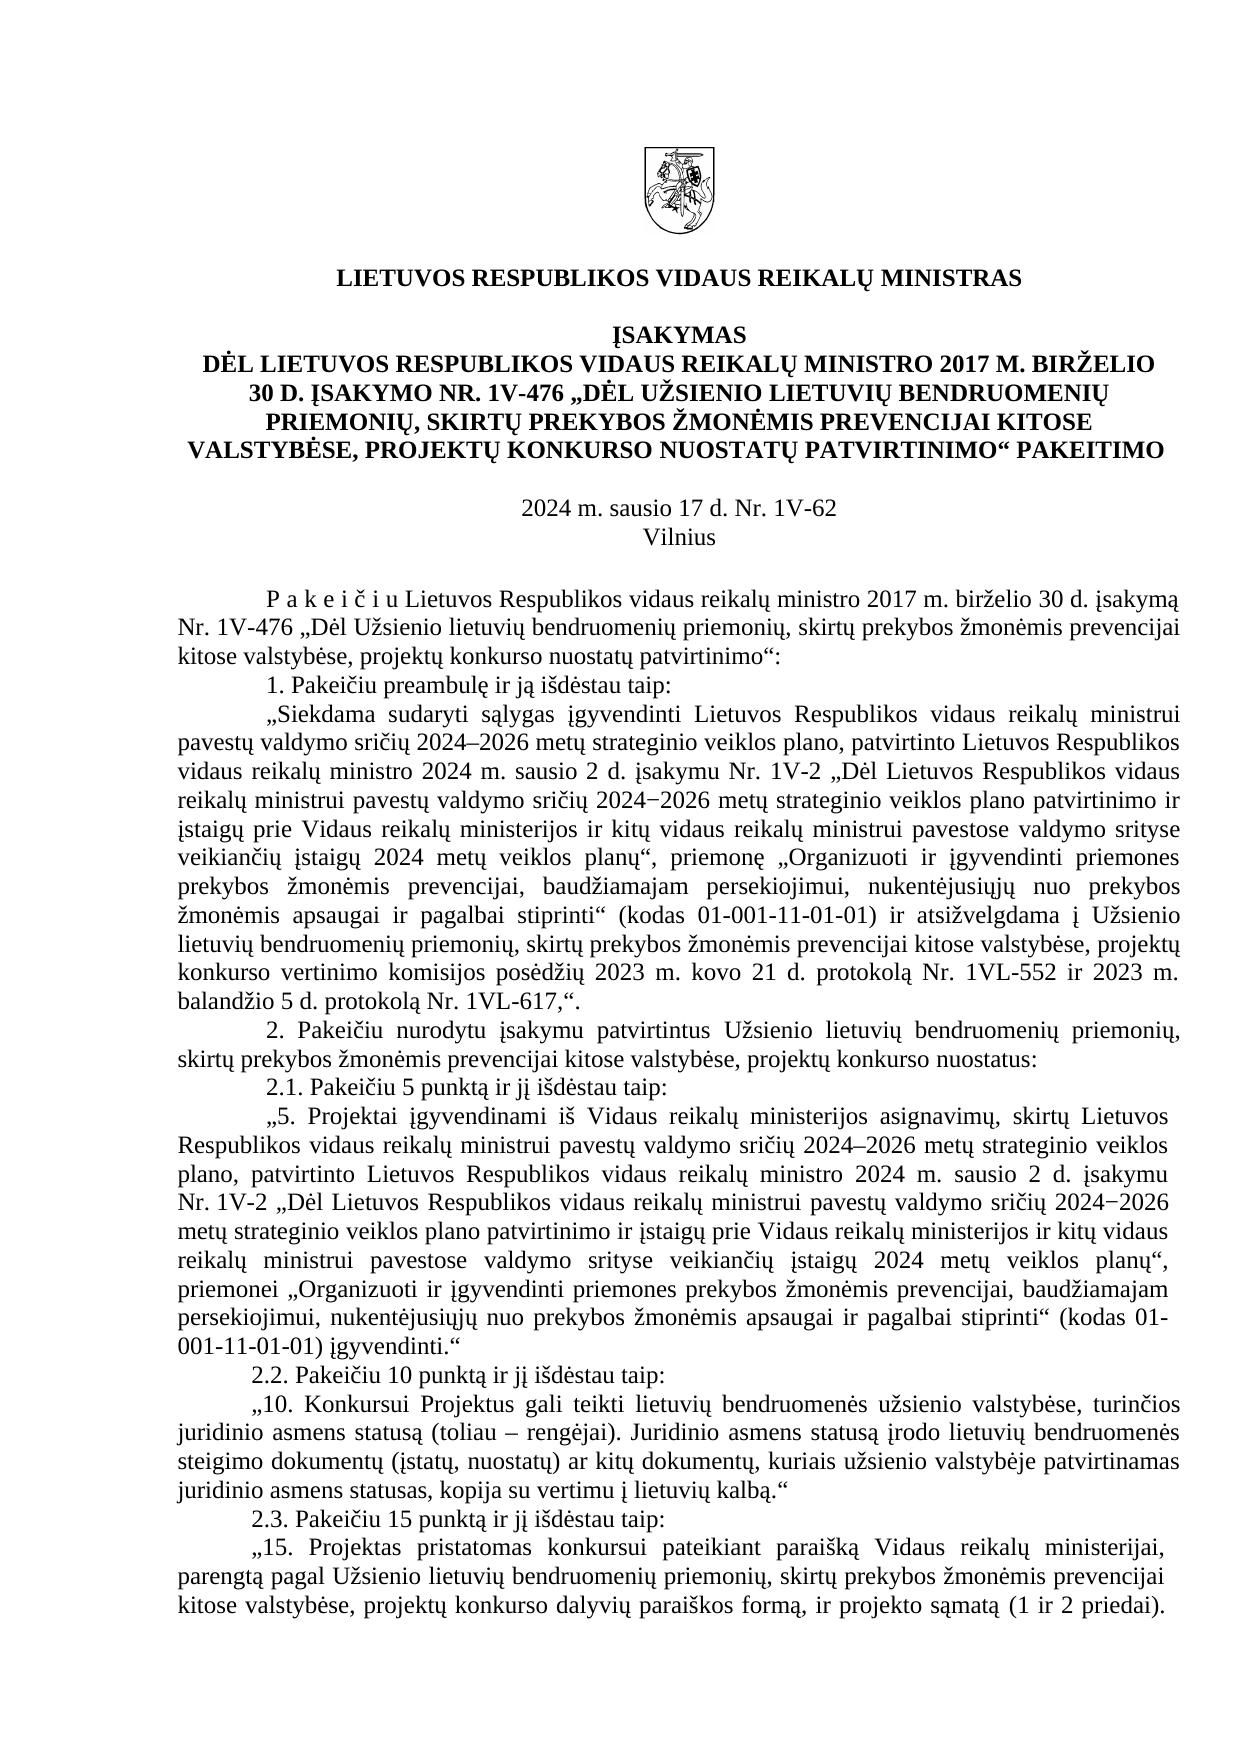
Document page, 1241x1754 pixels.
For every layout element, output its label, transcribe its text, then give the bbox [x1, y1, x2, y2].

text „10. Konkursui Projektus gali teikti lietuvių bendruomenės užsienio valstybėse, turinčios juridinio asmens statusą (toliau – rengėjai). Juridinio asmens statusą įrodo lietuvių bendruomenės steigimo dokumentų (įstatų, nuostatų) ar kitų dokumentų, kuriais užsienio valstybėje patvirtinamas juridinio asmens statusas, kopija su vertimu į lietuvių kalbą.“ [177, 1389, 1181, 1504]
text P a k e i č i u Lietuvos Respublikos vidaus reikalų ministro 2017 m. birželio 30 d. įsakymą Nr. 1V-476 „Dėl Užsienio lietuvių bendruomenių priemonių, skirtų prekybos žmonėmis prevencijai kitose valstybėse, projektų konkurso nuostatų patvirtinimo“: [177, 584, 1181, 670]
text 2. Pakeičiu nurodytu įsakymu patvirtintus Užsienio lietuvių bendruomenių priemonių, skirtų prekybos žmonėmis prevencijai kitose valstybėse, projektų konkurso nuostatus: [177, 1015, 1181, 1072]
text „5. Projektai įgyvendinami iš Vidaus reikalų ministerijos asignavimų, skirtų Lietuvos Respublikos vidaus reikalų ministrui pavestų valdymo sričių 2024–2026 metų strateginio veiklos plano, patvirtinto Lietuvos Respublikos vidaus reikalų ministro 2024 m. sausio 2 d. įsakymu Nr. 1V-2 „Dėl Lietuvos Respublikos vidaus reikalų ministrui pavestų valdymo sričių 2024−2026 metų strateginio veiklos plano patvirtinimo ir įstaigų prie Vidaus reikalų ministerijos ir kitų vidaus reikalų ministrui pavestose valdymo srityse veikiančių įstaigų 2024 metų veiklos planų“, priemonei „Organizuoti ir įgyvendinti priemones prekybos žmonėmis prevencijai, baudžiamajam persekiojimui, nukentėjusiųjų nuo prekybos žmonėmis apsaugai ir pagalbai stiprinti“ (kodas 01-001-11-01-01) įgyvendinti.“ [177, 1101, 1169, 1360]
text 1. Pakeičiu preambulę ir ją išdėstau taip: [177, 670, 1181, 699]
subtitle ĮSAKYMAS [177, 321, 1181, 349]
text „Siekdama sudaryti sąlygas įgyvendinti Lietuvos Respublikos vidaus reikalų ministrui pavestų valdymo sričių 2024–2026 metų strateginio veiklos plano, patvirtinto Lietuvos Respublikos vidaus reikalų ministro 2024 m. sausio 2 d. įsakymu Nr. 1V-2 „Dėl Lietuvos Respublikos vidaus reikalų ministrui pavestų valdymo sričių 2024−2026 metų strateginio veiklos plano patvirtinimo ir įstaigų prie Vidaus reikalų ministerijos ir kitų vidaus reikalų ministrui pavestose valdymo srityse veikiančių įstaigų 2024 metų veiklos planų“, priemonę „Organizuoti ir įgyvendinti priemones prekybos žmonėmis prevencijai, baudžiamajam persekiojimui, nukentėjusiųjų nuo prekybos žmonėmis apsaugai ir pagalbai stiprinti“ (kodas 01-001-11-01-01) ir atsižvelgdama į Užsienio lietuvių bendruomenių priemonių, skirtų prekybos žmonėmis prevencijai kitose valstybėse, projektų konkurso vertinimo komisijos posėdžių 2023 m. kovo 21 d. protokolą Nr. 1VL-552 ir 2023 m. balandžio 5 d. protokolą Nr. 1VL-617,“. [177, 699, 1181, 1015]
text Vilnius [177, 522, 1181, 551]
subtitle LIETUVOS RESPUBLIKOS VIDAUS REIKALŲ ministRAS [177, 263, 1181, 292]
text 2.1. Pakeičiu 5 punktą ir jį išdėstau taip: [177, 1072, 1169, 1101]
text 2.2. Pakeičiu 10 punktą ir jį išdėstau taip: [177, 1360, 1169, 1389]
text 2024 m. sausio 17 d. Nr. 1V-62 [177, 493, 1181, 522]
text „15. Projektas pristatomas konkursui pateikiant paraišką Vidaus reikalų ministerijai, parengtą pagal Užsienio lietuvių bendruomenių priemonių, skirtų prekybos žmonėmis prevencijai kitose valstybėse, projektų konkurso dalyvių paraiškos formą, ir projekto sąmatą (1 ir 2 priedai). [177, 1532, 1166, 1619]
text DĖL LIETUVOS RESPUBLIKOS VIDAUS REIKALŲ MINISTRO 2017 M. BIRŽELIO 30 D. ĮSAKYMO NR. 1V-476 „DĖL UŽSIENIO LIETUVIŲ BENDRUOMENIŲ PRIEMONIŲ, SKIRTŲ PREKYBOS ŽMONĖMIS PREVENCIJAI KITOSE VALSTYBĖSE, PROJEKTŲ KONKURSO NUOSTATŲ PAtvirtinimo“ PAKEITIMO [177, 349, 1181, 464]
text 2.3. Pakeičiu 15 punktą ir jį išdėstau taip: [177, 1504, 1181, 1532]
